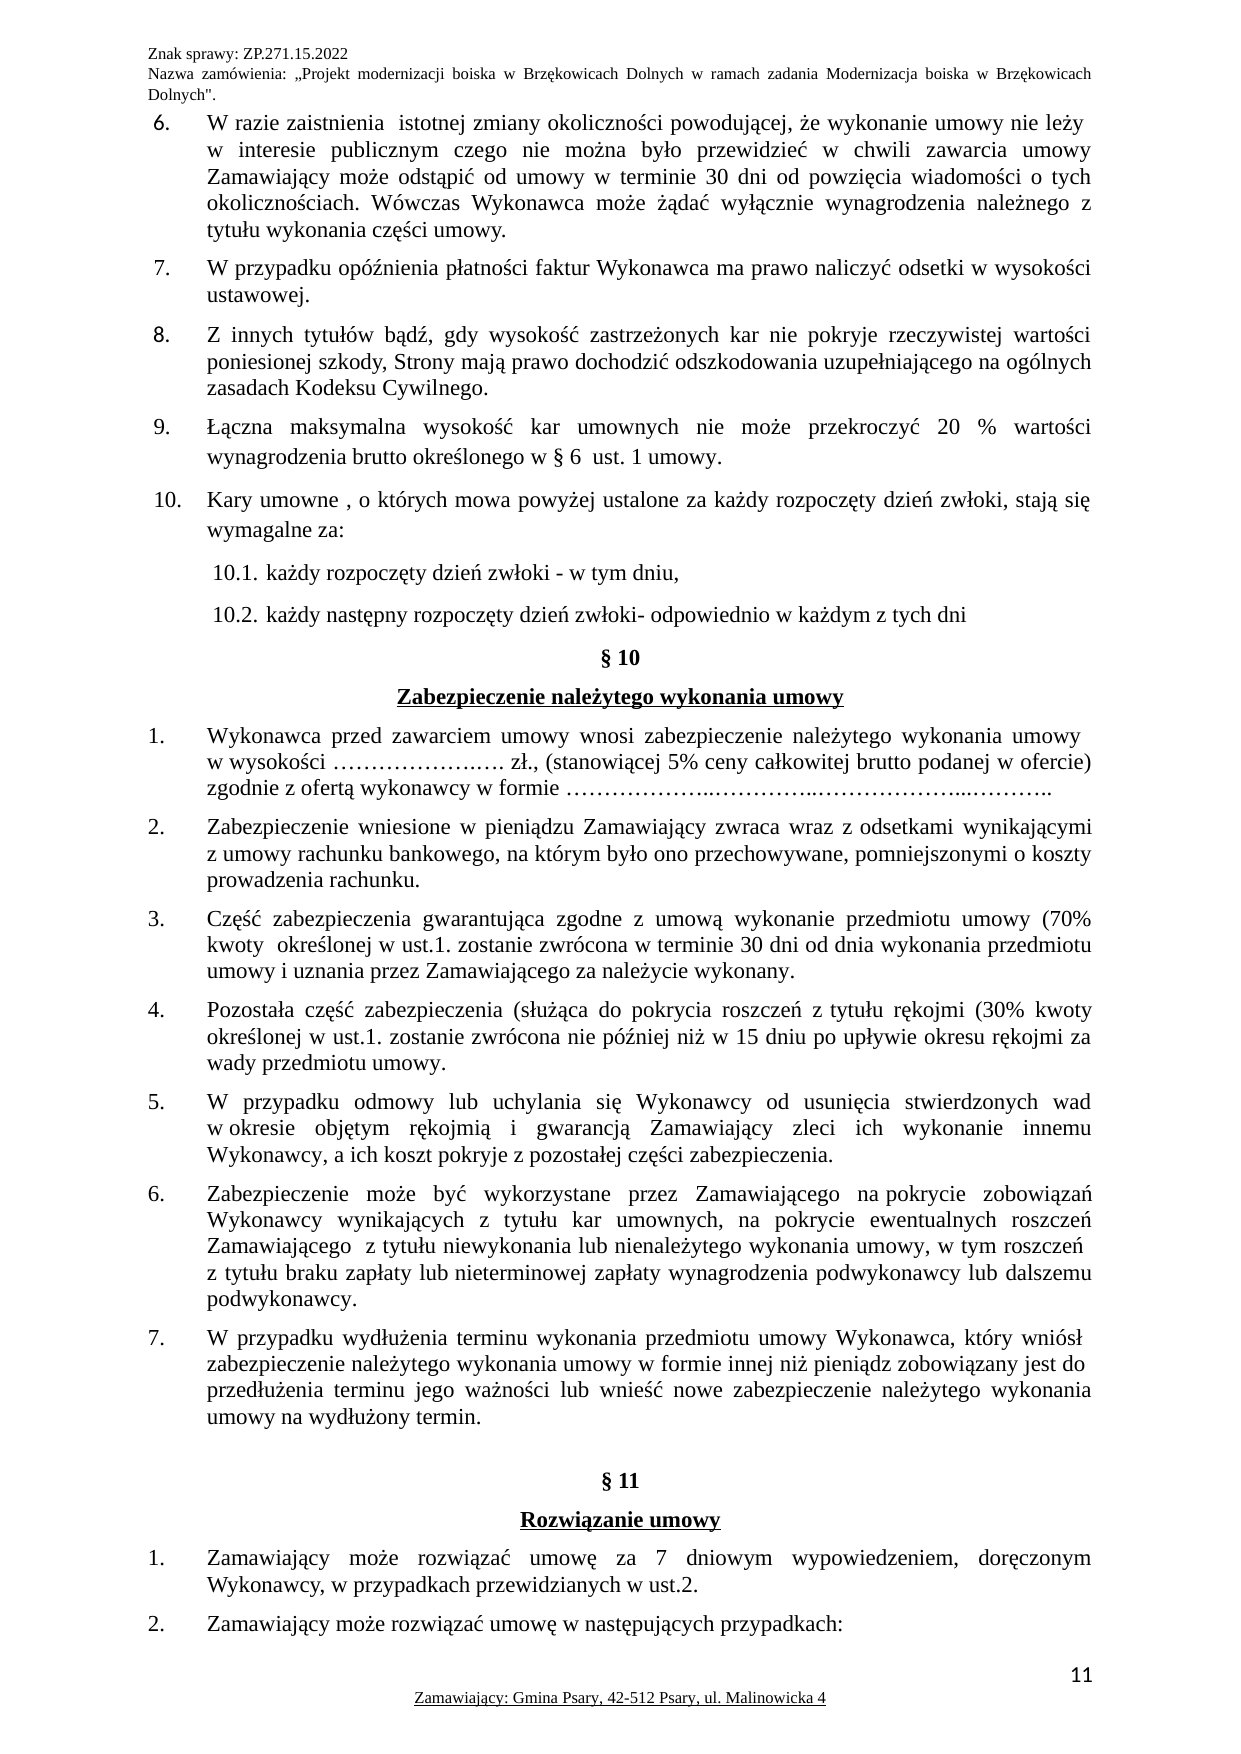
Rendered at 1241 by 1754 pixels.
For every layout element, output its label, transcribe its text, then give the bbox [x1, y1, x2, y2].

text § 11 [148, 1467, 1093, 1493]
list Wykonawca przed zawarciem umowy wnosi zabezpieczenie należytego wykonania umowy w wysokości ……………….…. zł., (stanowiącej 5% ceny całkowitej brutto podanej w ofercie) zgodnie z ofertą wykonawcy w formie ………………..…………..………………...……….. [148, 722, 1093, 801]
text Zabezpieczenie należytego wykonania umowy [148, 683, 1093, 709]
list Łączna maksymalna wysokość kar umownych nie może przekroczyć 20 % wartości wynagrodzenia brutto określonego w § 6 ust. 1 umowy. [148, 413, 1093, 469]
list W razie zaistnienia istotnej zmiany okoliczności powodującej, że wykonanie umowy nie leży w interesie publicznym czego nie można było przewidzieć w chwili zawarcia umowy Zamawiający może odstąpić od umowy w terminie 30 dni od powzięcia wiadomości o tych okolicznościach. Wówczas Wykonawca może żądać wyłącznie wynagrodzenia należnego z tytułu wykonania części umowy. [148, 108, 1093, 242]
list W przypadku opóźnienia płatności faktur Wykonawca ma prawo naliczyć odsetki w wysokości ustawowej. [148, 254, 1093, 307]
list Zabezpieczenie może być wykorzystane przez Zamawiającego na pokrycie zobowiązań Wykonawcy wynikających z tytułu kar umownych, na pokrycie ewentualnych roszczeń Zamawiającego z tytułu niewykonania lub nienależytego wykonania umowy, w tym roszczeń z tytułu braku zapłaty lub nieterminowej zapłaty wynagrodzenia podwykonawcy lub dalszemu podwykonawcy. [148, 1179, 1093, 1311]
list Część zabezpieczenia gwarantująca zgodne z umową wykonanie przedmiotu umowy (70% kwoty określonej w ust.1. zostanie zwrócona w terminie 30 dni od dnia wykonania przedmiotu umowy i uznania przez Zamawiającego za należycie wykonany. [148, 905, 1093, 984]
text Rozwiązanie umowy [148, 1506, 1093, 1532]
list W przypadku odmowy lub uchylania się Wykonawcy od usunięcia stwierdzonych wad w okresie objętym rękojmią i gwarancją Zamawiający zleci ich wykonanie innemu Wykonawcy, a ich koszt pokryje z pozostałej części zabezpieczenia. [148, 1088, 1093, 1167]
list Kary umowne , o których mowa powyżej ustalone za każdy rozpoczęty dzień zwłoki, stają się wymagalne za: [148, 486, 1093, 542]
list każdy następny rozpoczęty dzień zwłoki- odpowiednio w każdym z tych dni [207, 601, 1093, 628]
list Pozostała część zabezpieczenia (służąca do pokrycia roszczeń z tytułu rękojmi (30% kwoty określonej w ust.1. zostanie zwrócona nie później niż w 15 dniu po upływie okresu rękojmi za wady przedmiotu umowy. [148, 996, 1093, 1076]
text § 10 [148, 644, 1093, 670]
list Zabezpieczenie wniesione w pieniądzu Zamawiający zwraca wraz z odsetkami wynikającymi z umowy rachunku bankowego, na którym było ono przechowywane, pomniejszonymi o koszty prowadzenia rachunku. [148, 813, 1093, 892]
list Z innych tytułów bądź, gdy wysokość zastrzeżonych kar nie pokryje rzeczywistej wartości poniesionej szkody, Strony mają prawo dochodzić odszkodowania uzupełniającego na ogólnych zasadach Kodeksu Cywilnego. [148, 320, 1093, 400]
list Zamawiający może rozwiązać umowę za 7 dniowym wypowiedzeniem, doręczonym Wykonawcy, w przypadkach przewidzianych w ust.2. [148, 1544, 1093, 1597]
list W przypadku wydłużenia terminu wykonania przedmiotu umowy Wykonawca, który wniósł zabezpieczenie należytego wykonania umowy w formie innej niż pieniądz zobowiązany jest do przedłużenia terminu jego ważności lub wnieść nowe zabezpieczenie należytego wykonania umowy na wydłużony termin. [148, 1324, 1093, 1429]
list Zamawiający może rozwiązać umowę w następujących przypadkach: [148, 1610, 1093, 1636]
list każdy rozpoczęty dzień zwłoki - w tym dniu, [207, 559, 1093, 585]
